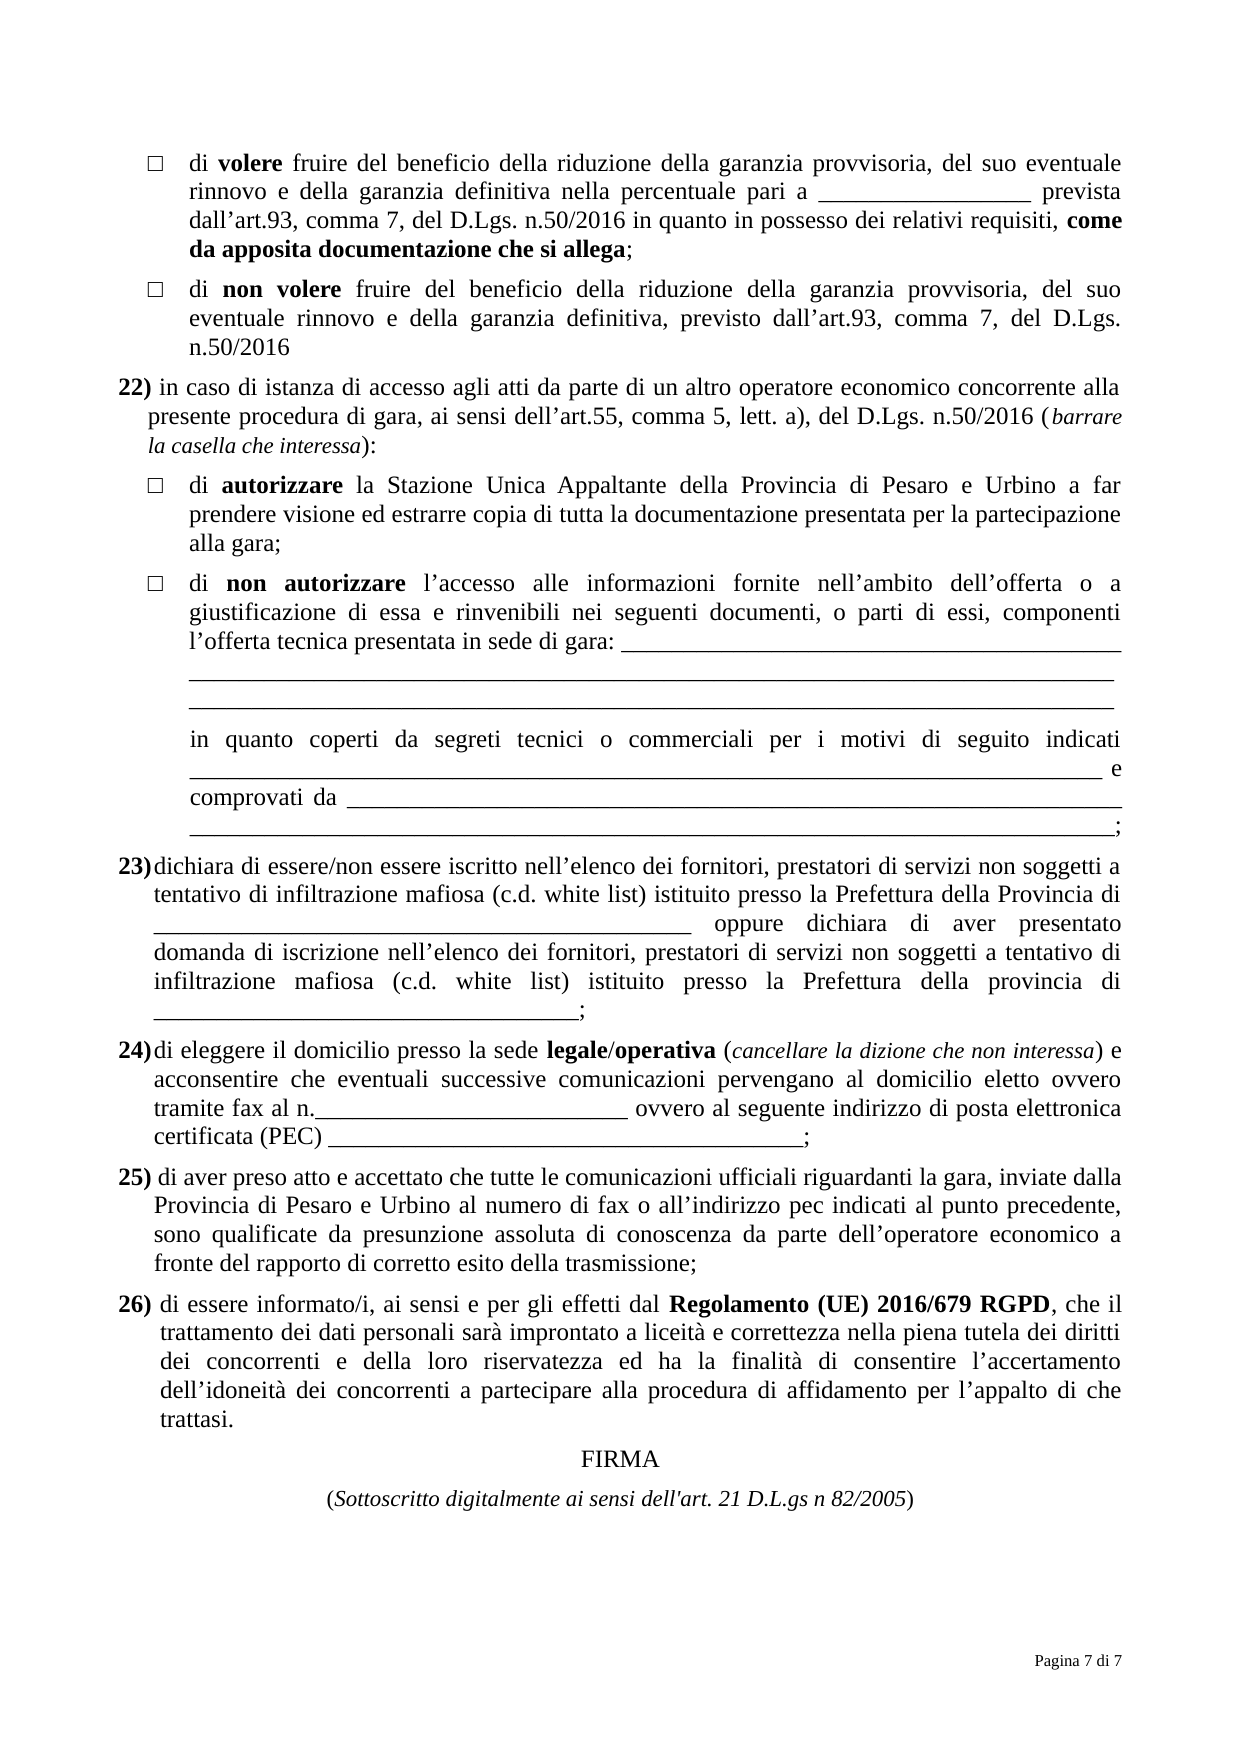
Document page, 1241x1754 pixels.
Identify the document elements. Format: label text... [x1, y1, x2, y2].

text (Sottoscritto digitalmente ai sensi dell'art. 21 D.L.gs n 82/2005) [118, 1485, 1122, 1511]
text □ di non volere fruire del beneficio della riduzione della garanzia provvisoria, del suo eventuale rinnovo e della garanzia definitiva, previsto dall’art.93, comma 7, del D.Lgs. n.50/2016 [148, 274, 1122, 361]
text □ di non autorizzare l’accesso alle informazioni fornite nell’ambito dell’offerta o a giustificazione di essa e rinvenibili nei seguenti documenti, o parti di essi, componenti l’offerta tecnica presentata in sede di gara: ________________________________________ ____________________________________________________________________________________________________________________________________________________ [148, 568, 1122, 712]
text □ di volere fruire del beneficio della riduzione della garanzia provvisoria, del suo eventuale rinnovo e della garanzia definitiva nella percentuale pari a _________________ prevista dall’art.93, comma 7, del D.Lgs. n.50/2016 in quanto in possesso dei relativi requisiti, come da apposita documentazione che si allega; [148, 148, 1122, 263]
text □ di autorizzare la Stazione Unica Appaltante della Provincia di Pesaro e Urbino a far prendere visione ed estrarre copia di tutta la documentazione presentata per la partecipazione alla gara; [148, 471, 1122, 557]
text 22) in caso di istanza di accesso agli atti da parte di un altro operatore economico concorrente alla presente procedura di gara, ai sensi dell’art.55, comma 5, lett. a), del D.Lgs. n.50/2016 (barrare la casella che interessa): [118, 372, 1122, 459]
text 26) di essere informato/i, ai sensi e per gli effetti dal Regolamento (UE) 2016/679 RGPD, che il trattamento dei dati personali sarà improntato a liceità e correttezza nella piena tutela dei diritti dei concorrenti e della loro riservatezza ed ha la finalità di consentire l’accertamento dell’idoneità dei concorrenti a partecipare alla procedura di affidamento per l’appalto di che trattasi. [118, 1289, 1122, 1432]
text in quanto coperti da segreti tecnici o commerciali per i motivi di seguito indicati _________________________________________________________________________ e comprovati da ______________________________________________________________ __________________________________________________________________________; [189, 724, 1122, 839]
text 24) di eleggere il domicilio presso la sede legale/operativa (cancellare la dizione che non interessa) e acconsentire che eventuali successive comunicazioni pervengano al domicilio eletto ovvero tramite fax al n._________________________ ovvero al seguente indirizzo di posta elettronica certificata (PEC) ______________________________________; [118, 1035, 1122, 1150]
text FIRMA [118, 1444, 1122, 1473]
text 23) dichiara di essere/non essere iscritto nell’elenco dei fornitori, prestatori di servizi non soggetti a tentativo di infiltrazione mafiosa (c.d. white list) istituito presso la Prefettura della Provincia di ___________________________________________ oppure dichiara di aver presentato domanda di iscrizione nell’elenco dei fornitori, prestatori di servizi non soggetti a tentativo di infiltrazione mafiosa (c.d. white list) istituito presso la Prefettura della provincia di __________________________________; [118, 851, 1122, 1023]
text 25) di aver preso atto e accettato che tutte le comunicazioni ufficiali riguardanti la gara, inviate dalla Provincia di Pesaro e Urbino al numero di fax o all’indirizzo pec indicati al punto precedente, sono qualificate da presunzione assoluta di conoscenza da parte dell’operatore economico a fronte del rapporto di corretto esito della trasmissione; [118, 1162, 1122, 1277]
